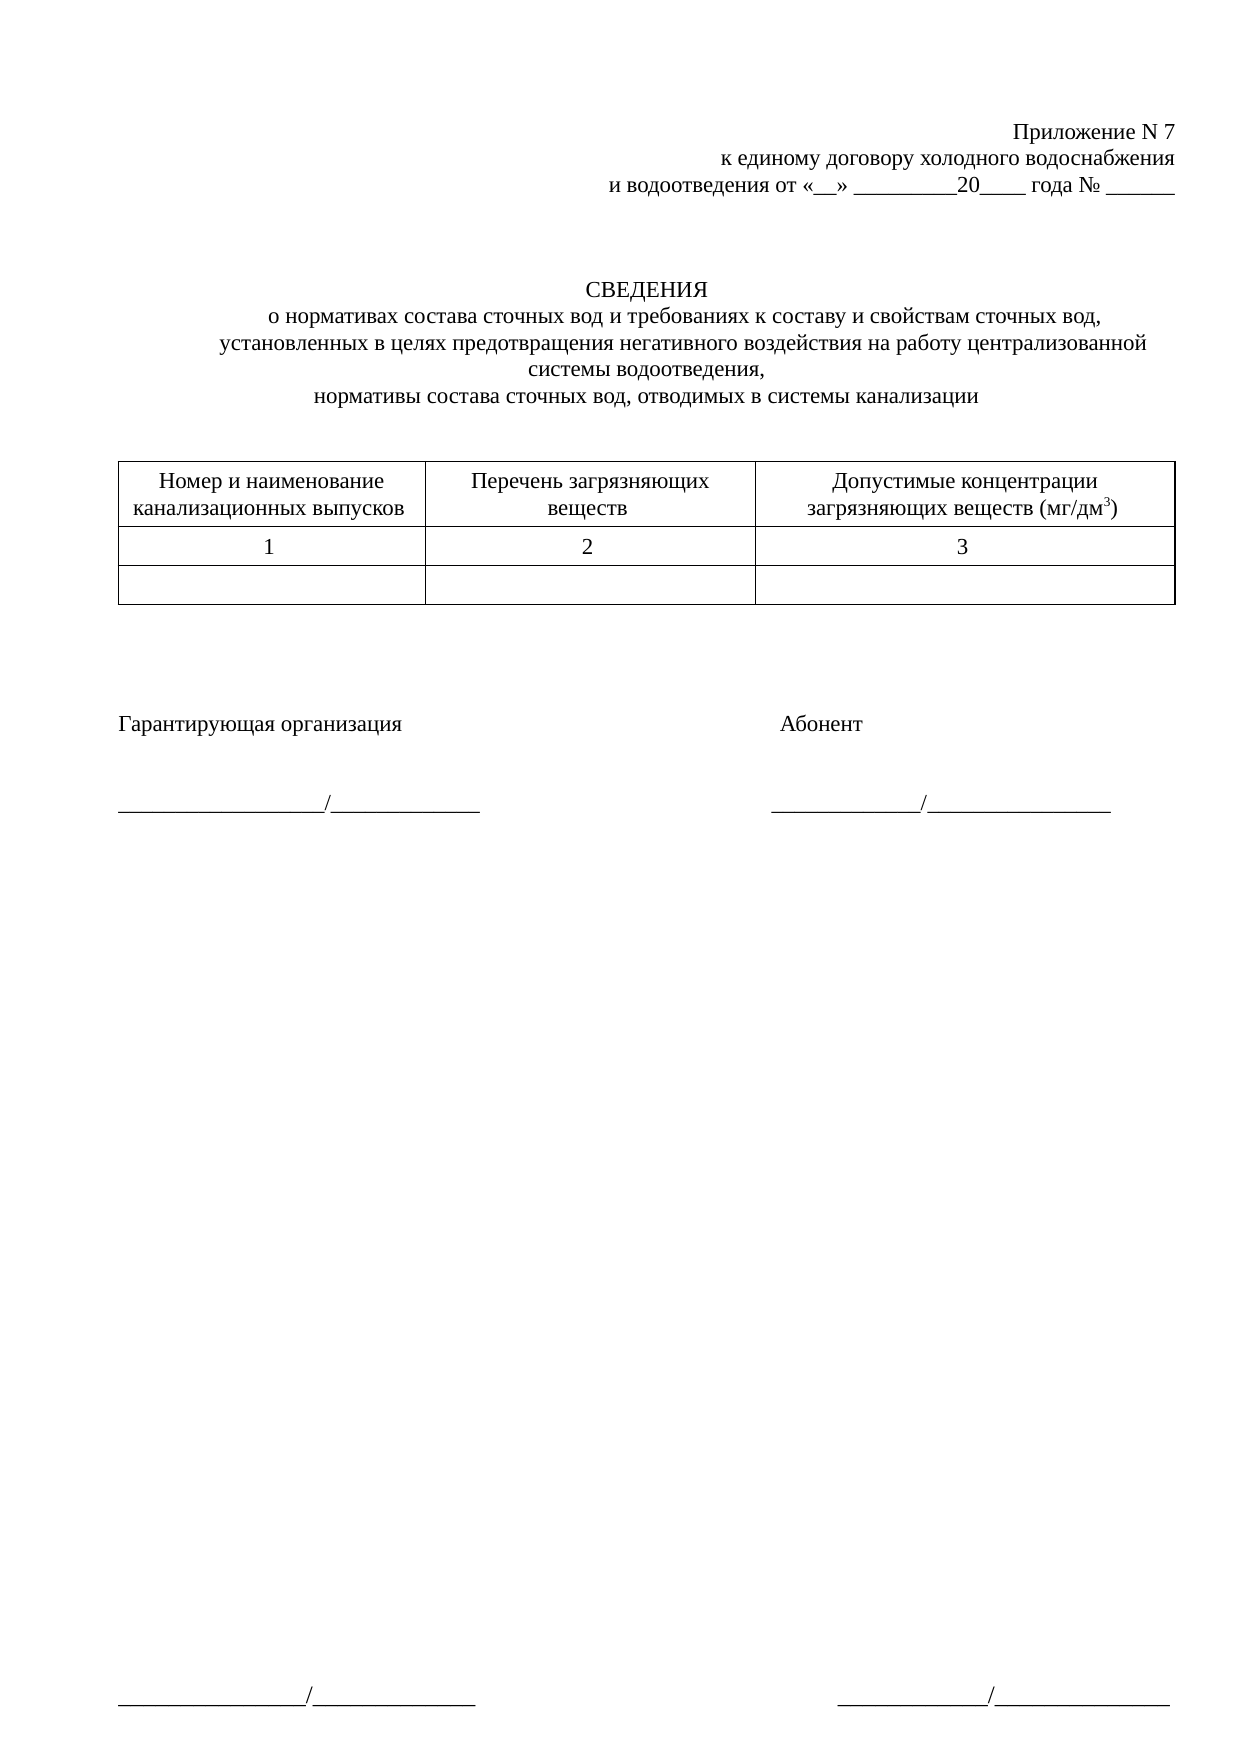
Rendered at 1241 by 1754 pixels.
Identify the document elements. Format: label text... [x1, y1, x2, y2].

table_cell 2 [426, 527, 755, 565]
text о нормативах состава сточных вод и требованиях к составу и свойствам сточных вод, [118, 303, 1175, 329]
table_cell [426, 566, 755, 604]
table_header Допустимые концентрации загрязняющих веществ (мг/дм3) [756, 462, 1174, 526]
text установленных в целях предотвращения негативного воздействия на работу централизованной системы водоотведения, [118, 329, 1175, 382]
table_header Перечень загрязняющих веществ [426, 462, 755, 526]
table_cell [756, 566, 1174, 604]
table_cell 1 [119, 527, 425, 565]
text к единому договору холодного водоснабжения [118, 144, 1175, 171]
text нормативы состава сточных вод, отводимых в системы канализации [118, 382, 1175, 408]
table_cell 3 [756, 527, 1174, 565]
table_cell [119, 566, 425, 604]
text __________________/_____________ _____________/________________ [118, 789, 1175, 816]
table_header Номер и наименование канализационных выпусков [119, 462, 425, 526]
text Гарантирующая организация Абонент [118, 710, 1175, 736]
text СВЕДЕНИЯ [118, 276, 1175, 303]
text Приложение N 7 [118, 118, 1175, 144]
text и водоотведения от «__» _________20____ года № ______ [118, 171, 1175, 197]
